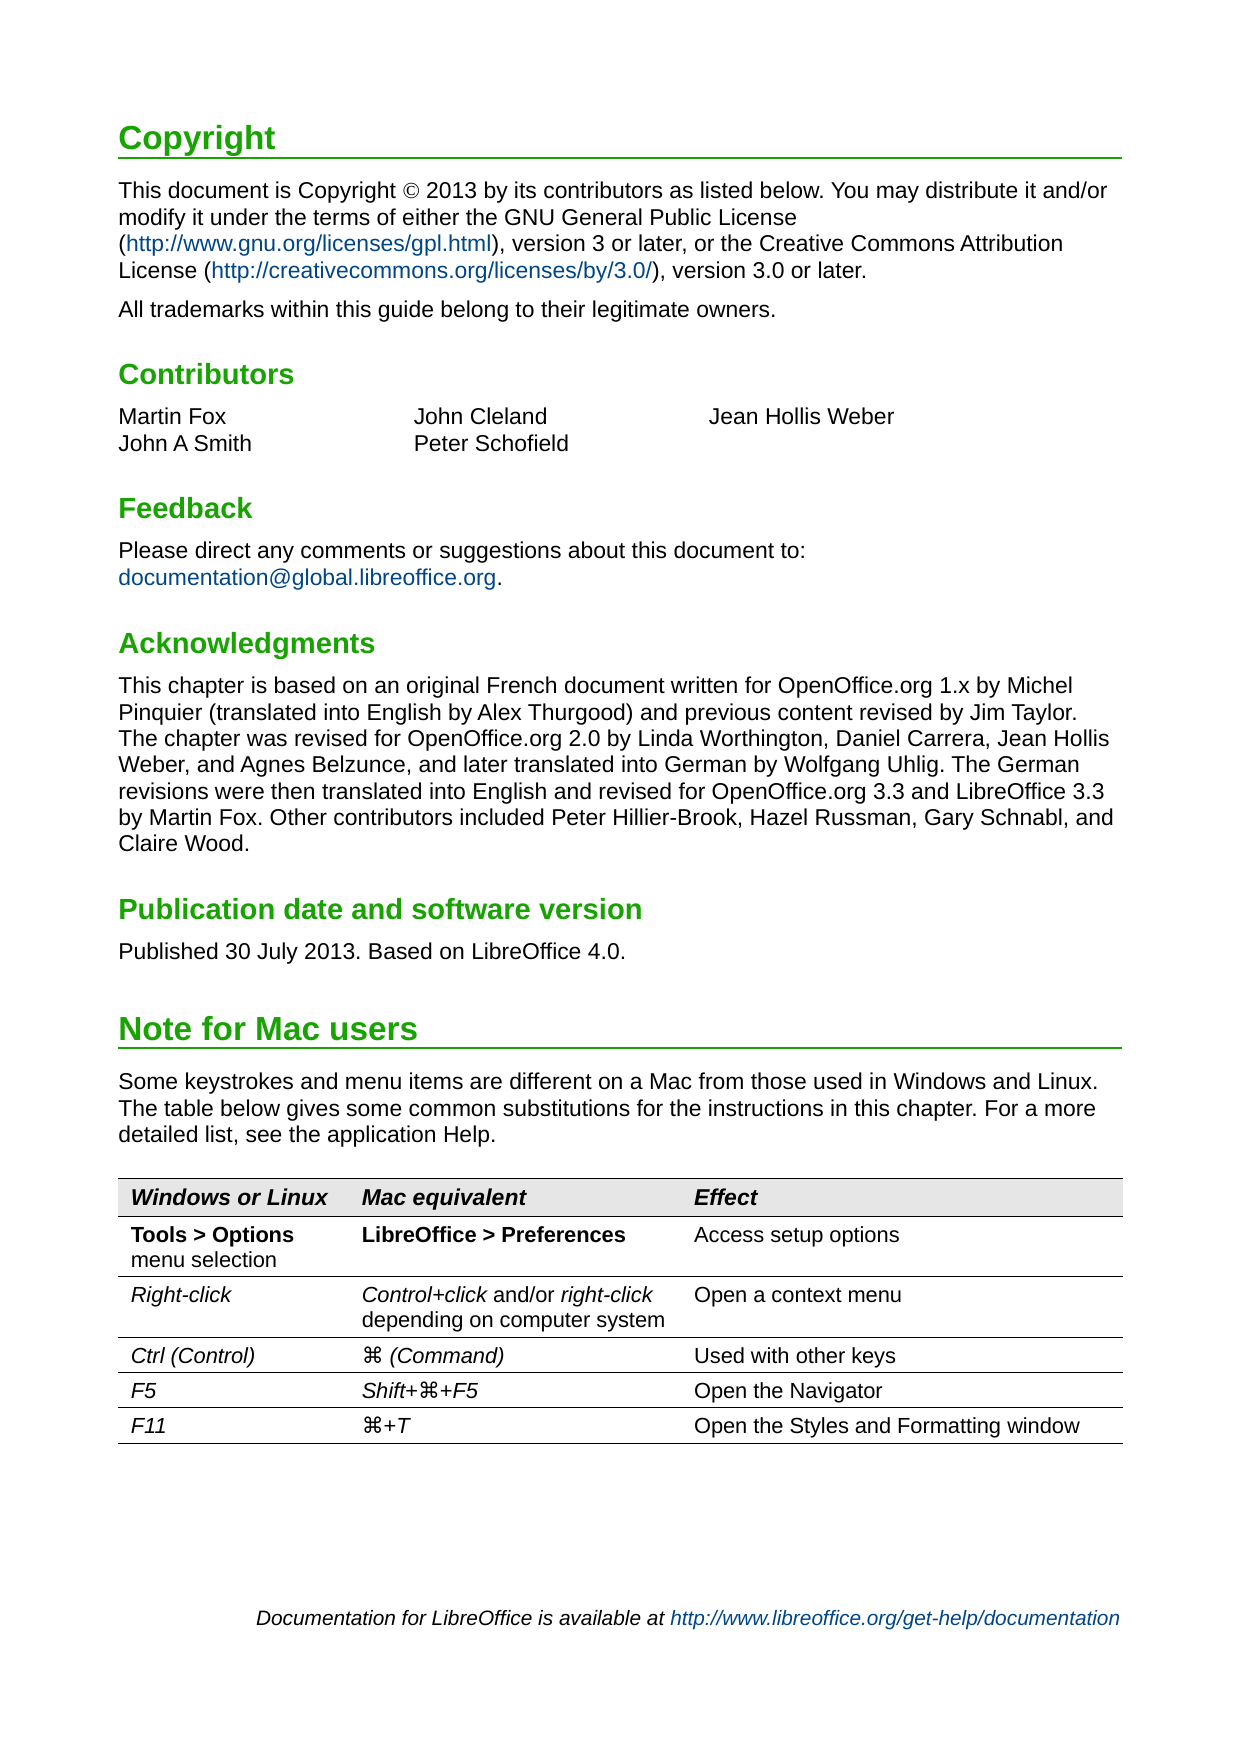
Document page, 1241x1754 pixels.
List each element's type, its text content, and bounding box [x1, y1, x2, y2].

table_cell F11 [118, 1408, 349, 1443]
table_header Effect [681, 1179, 1123, 1216]
table_cell Access setup options [681, 1217, 1123, 1276]
table_cell ⌘+T [349, 1408, 681, 1443]
table_cell Ctrl (Control) [118, 1338, 349, 1372]
text Some keystrokes and menu items are different on a Mac from those used in Windows and Linux. The table below gives some common substitutions for the instructions in this chapter. For a more detailed list, see the application Help. [118, 1068, 1122, 1147]
subtitle Publication date and software version [118, 892, 1122, 926]
table_cell F5 [118, 1373, 349, 1407]
text This chapter is based on an original French document written for OpenOffice.org 1.x by Michel Pinquier (translated into English by Alex Thurgood) and previous content revised by Jim Taylor. The chapter was revised for OpenOffice.org 2.0 by Linda Worthington, Daniel Carrera, Jean Hollis Weber, and Agnes Belzunce, and later translated into German by Wolfgang Uhlig. The German revisions were then translated into English and revised for OpenOffice.org 3.3 and LibreOffice 3.3 by Martin Fox. Other contributors included Peter Hillier-Brook, Hazel Russman, Gary Schnabl, and Claire Wood. [118, 672, 1122, 857]
subtitle Copyright [118, 118, 1122, 157]
table_cell Open a context menu [681, 1277, 1123, 1337]
table_cell Control+click and/or right-click depending on computer system [349, 1277, 681, 1337]
table_cell Open the Navigator [681, 1373, 1123, 1407]
table_cell Tools > Options menu selection [118, 1217, 349, 1276]
text Please direct any comments or suggestions about this document to: documentation@global.libreoffice.org. [118, 537, 1122, 591]
table_cell Shift+⌘+F5 [349, 1373, 681, 1407]
table_cell LibreOffice > Preferences [349, 1217, 681, 1276]
text Published 30 July 2013. Based on LibreOffice 4.0. [118, 938, 1122, 964]
table_header Mac equivalent [349, 1179, 681, 1216]
text This document is Copyright © 2013 by its contributors as listed below. You may distribute it and/or modify it under the terms of either the GNU General Public License (http://www.gnu.org/licenses/gpl.html), version 3 or later, or the Creative Commons Attribution License (http://creativecommons.org/licenses/by/3.0/), version 3.0 or later. [118, 177, 1122, 283]
subtitle Acknowledgments [118, 626, 1122, 660]
table_header Windows or Linux [118, 1179, 349, 1216]
table_cell Used with other keys [681, 1338, 1123, 1372]
text Martin Fox John Cleland Jean Hollis Weber John A Smith Peter Schofield [118, 403, 1122, 456]
subtitle Feedback [118, 492, 1122, 525]
subtitle Note for Mac users [118, 1009, 1122, 1047]
table_cell Right-click [118, 1277, 349, 1337]
table_cell Open the Styles and Formatting window [681, 1408, 1123, 1443]
subtitle Contributors [118, 357, 1122, 391]
text All trademarks within this guide belong to their legitimate owners. [118, 296, 1122, 322]
table_cell ⌘ (Command) [349, 1338, 681, 1372]
